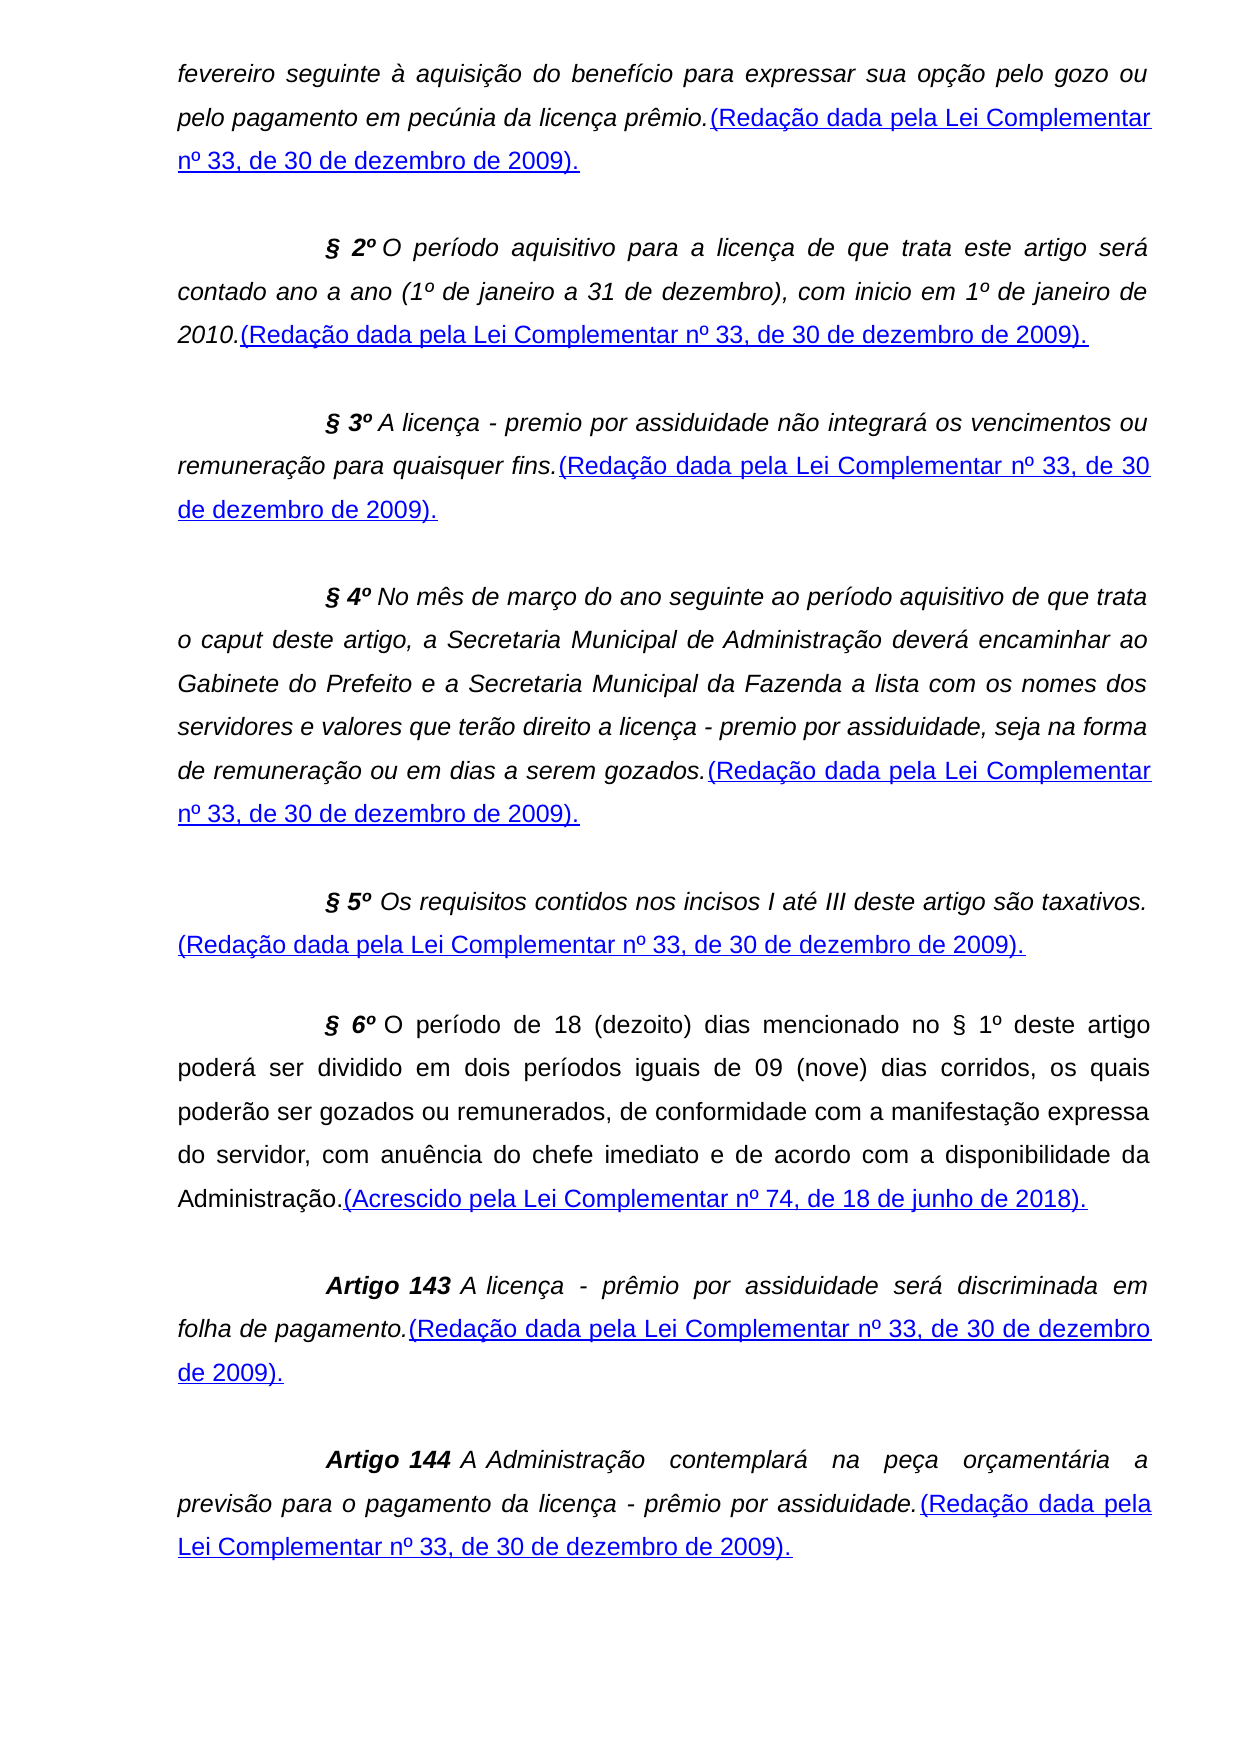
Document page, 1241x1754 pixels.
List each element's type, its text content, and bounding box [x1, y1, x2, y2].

text § 5º Os requisitos contidos nos incisos I até III deste artigo são taxativos. (Redação dada pela Lei Complementar nº 33, de 30 de dezembro de 2009). [177, 886, 1152, 959]
text Artigo 143 A licença - prêmio por assiduidade será discriminada em folha de pagamento.(Redação dada pela Lei Complementar nº 33, de 30 de dezembro de 2009). [177, 1271, 1152, 1387]
text § 6º O período de 18 (dezoito) dias mencionado no § 1º deste artigo poderá ser dividido em dois períodos iguais de 09 (nove) dias corridos, os quais poderão ser gozados ou remunerados, de conformidade com a manifestação expressa do servidor, com anuência do chefe imediato e de acordo com a disponibilidade da Administração.(Acrescido pela Lei Complementar nº 74, de 18 de junho de 2018). [177, 1009, 1152, 1213]
text fevereiro seguinte à aquisição do benefício para expressar sua opção pelo gozo ou pelo pagamento em pecúnia da licença prêmio.(Redação dada pela Lei Complementar nº 33, de 30 de dezembro de 2009). [177, 59, 1152, 175]
text § 2º O período aquisitivo para a licença de que trata este artigo será contado ano a ano (1º de janeiro a 31 de dezembro), com inicio em 1º de janeiro de 2010.(Redação dada pela Lei Complementar nº 33, de 30 de dezembro de 2009). [177, 233, 1152, 349]
text § 4º No mês de março do ano seguinte ao período aquisitivo de que trata o caput deste artigo, a Secretaria Municipal de Administração deverá encaminhar ao Gabinete do Prefeito e a Secretaria Municipal da Fazenda a lista com os nomes dos servidores e valores que terão direito a licença - premio por assiduidade, seja na forma de remuneração ou em dias a serem gozados.(Redação dada pela Lei Complementar nº 33, de 30 de dezembro de 2009). [177, 582, 1152, 828]
text Artigo 144 A Administração contemplará na peça orçamentária a previsão para o pagamento da licença - prêmio por assiduidade.(Redação dada pela Lei Complementar nº 33, de 30 de dezembro de 2009). [177, 1445, 1152, 1561]
text § 3º A licença - premio por assiduidade não integrará os vencimentos ou remuneração para quaisquer fins.(Redação dada pela Lei Complementar nº 33, de 30 de dezembro de 2009). [177, 407, 1152, 523]
